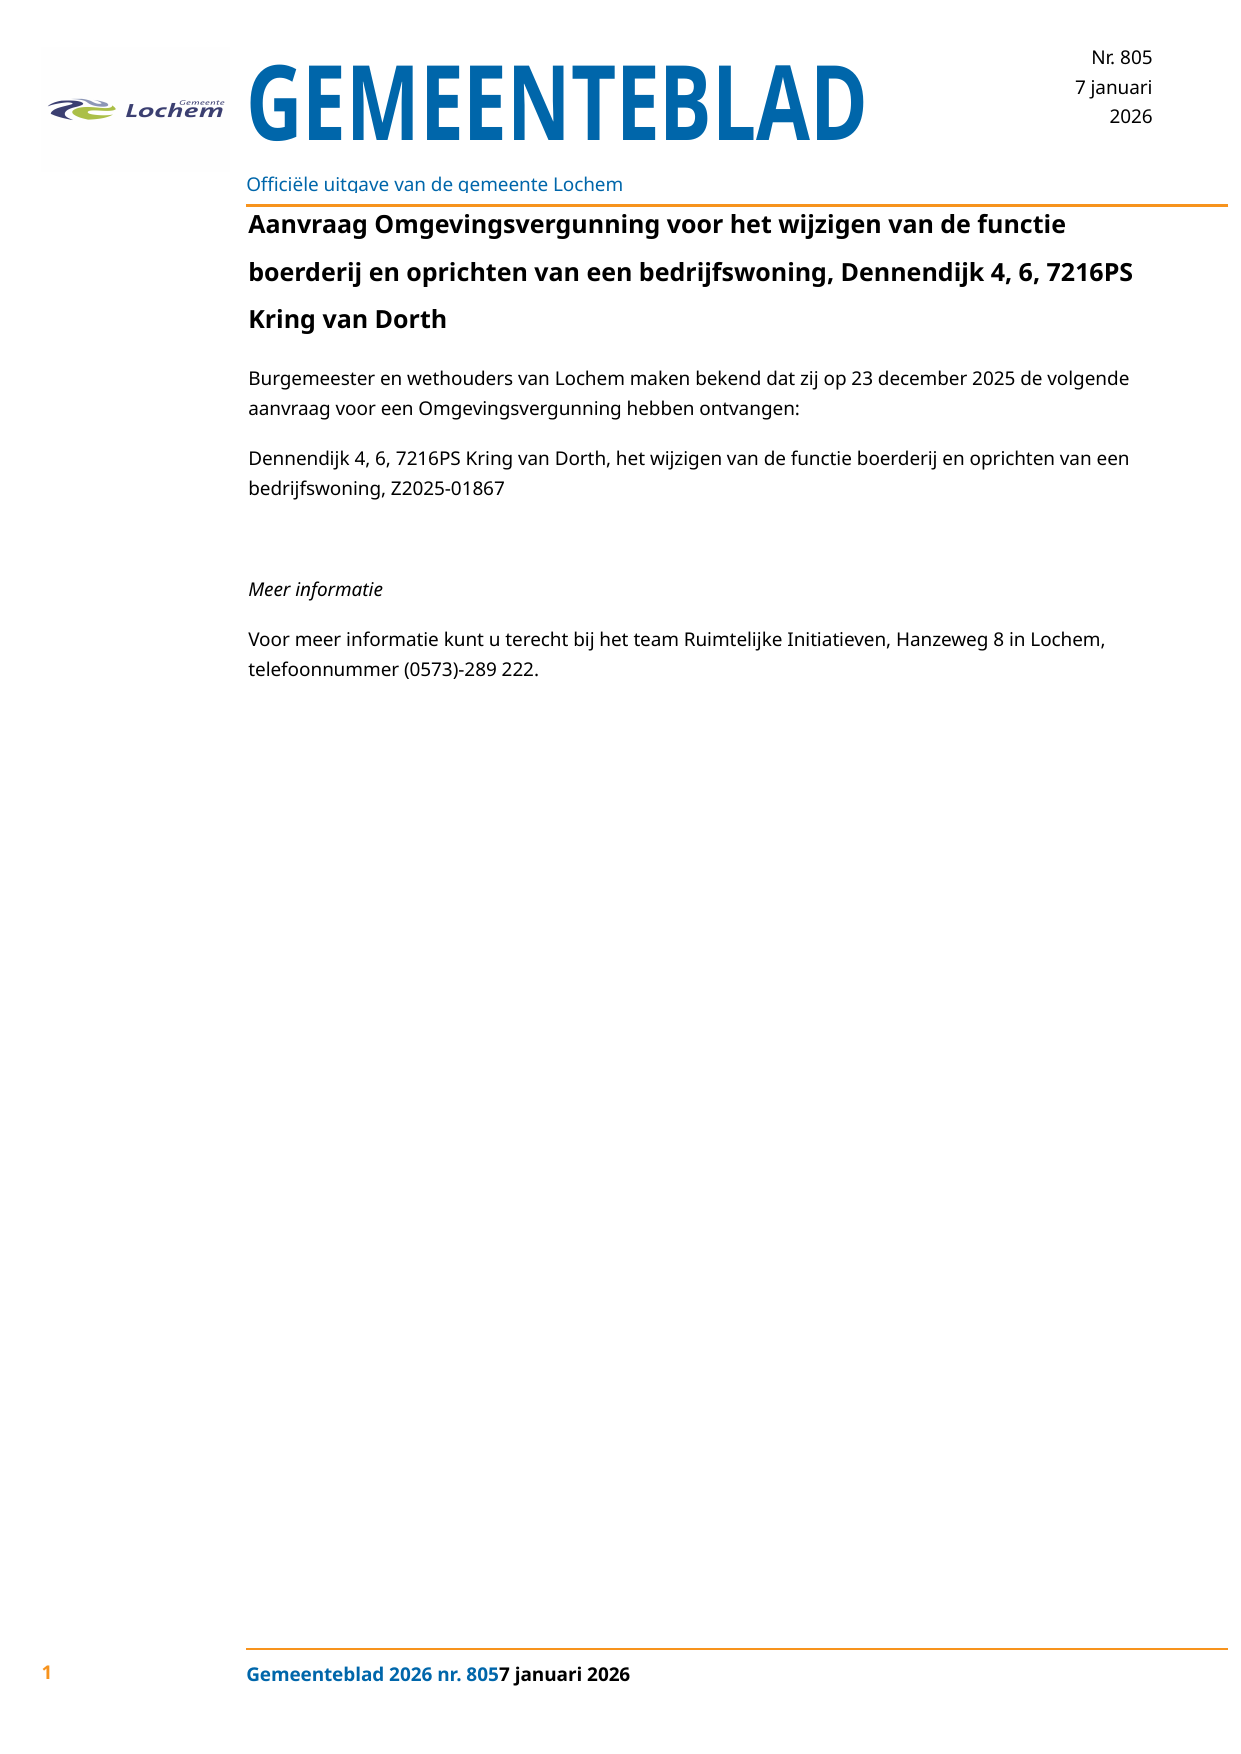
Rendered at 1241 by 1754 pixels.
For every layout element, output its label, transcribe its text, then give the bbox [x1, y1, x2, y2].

text Voor meer informatie kunt u terecht bij het team Ruimtelijke Initiatieven, Hanzeweg 8 in Lochem, telefoonnummer (0573)-289 222. [248, 626, 1152, 682]
text Meer informatie [248, 576, 1152, 602]
text Aanvraag Omgevingsvergunning voor het wijzigen van de functie boerderij en oprichten van een bedrijfswoning, Dennendijk 4, 6, 7216PS Kring van Dorth [248, 207, 1152, 336]
text Dennendijk 4, 6, 7216PS Kring van Dorth, het wijzigen van de functie boerderij en oprichten van een bedrijfswoning, Z2025-01867 [248, 446, 1152, 501]
text Burgemeester en wethouders van Lochem maken bekend dat zij op 23 december 2025 de volgende aanvraag voor een Omgevingsvergunning hebben ontvangen: [248, 366, 1152, 421]
picture [41, 47, 231, 172]
